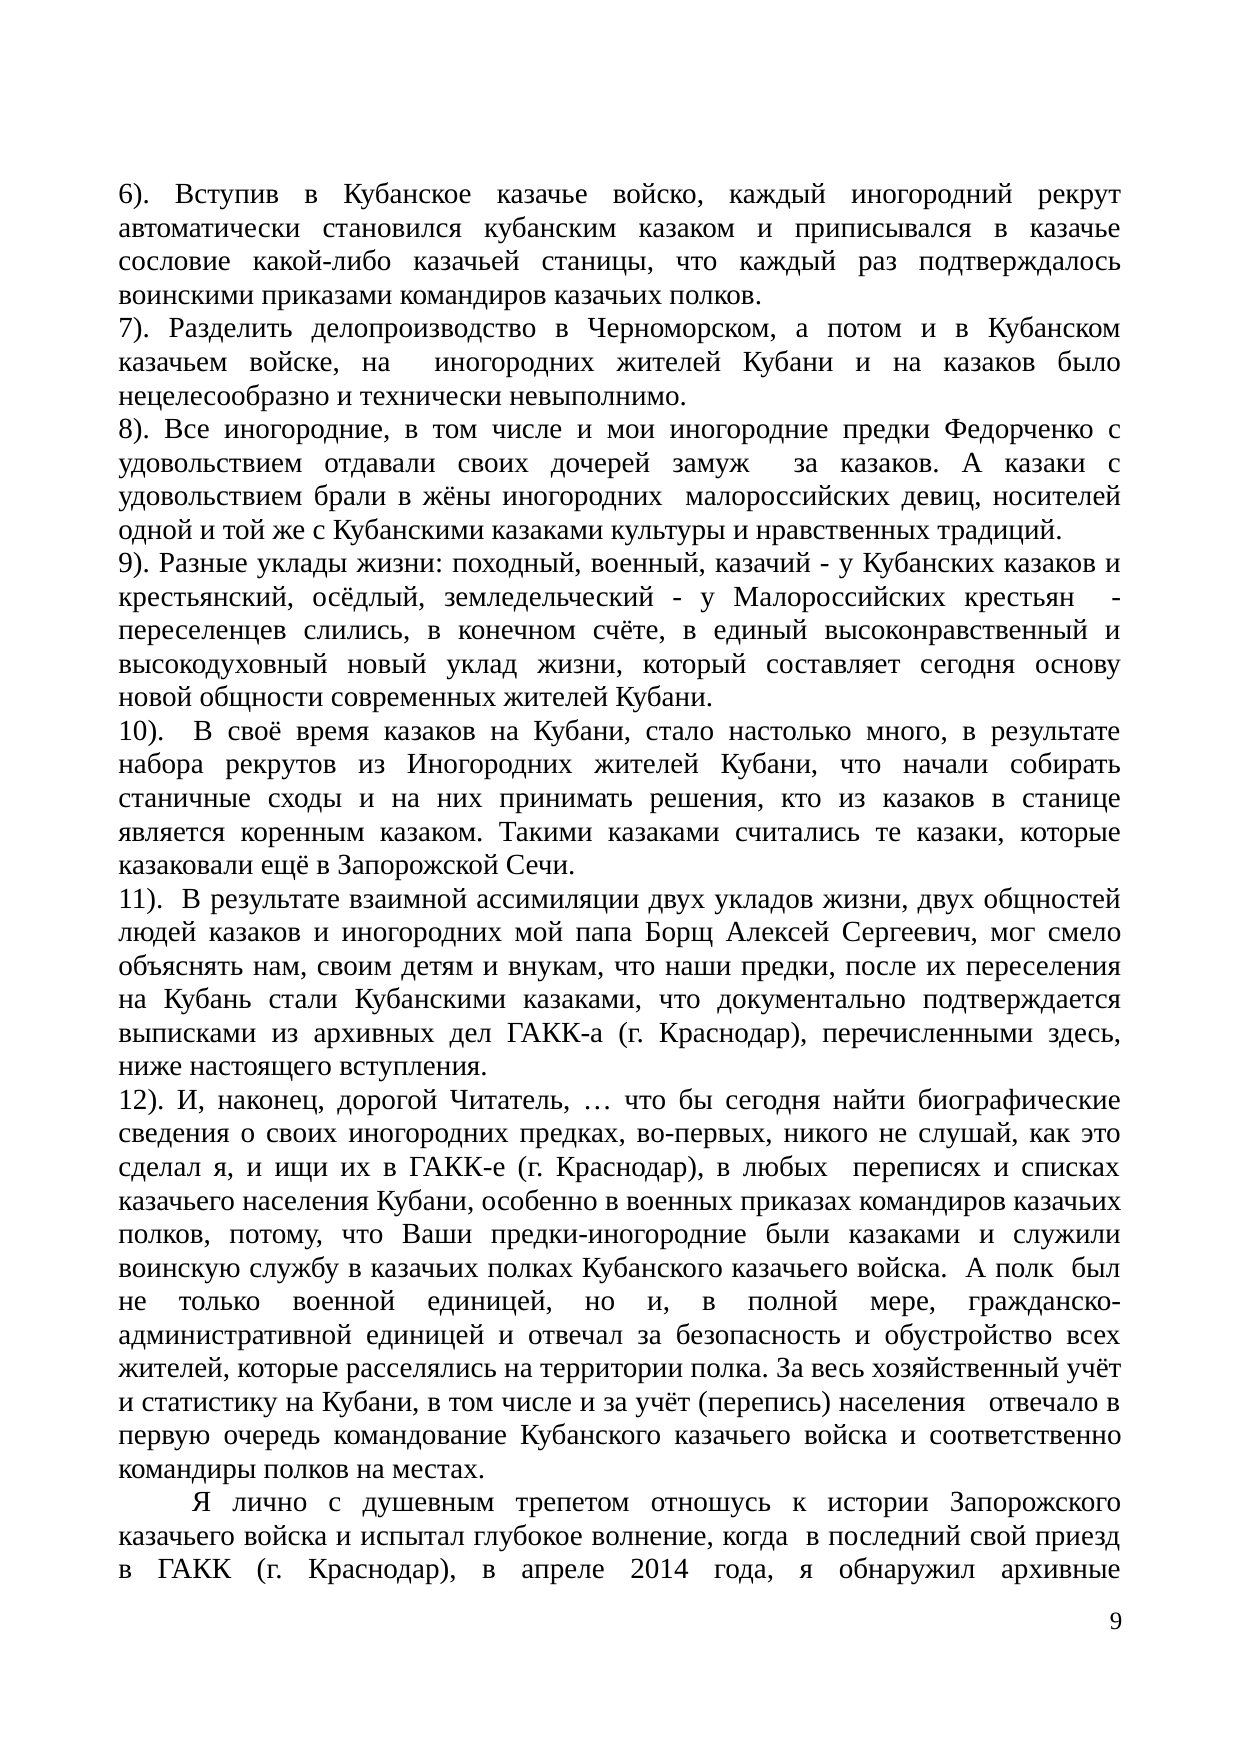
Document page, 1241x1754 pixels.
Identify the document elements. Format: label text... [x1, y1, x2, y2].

text 12). И, наконец, дорогой Читатель, … что бы сегодня найти биографические сведения о своих иногородних предках, во-первых, никого не слушай, как это сделал я, и ищи их в ГАКК-е (г. Краснодар), в любых переписях и списках казачьего населения Кубани, особенно в военных приказах командиров казачьих полков, потому, что Ваши предки-иногородние были казаками и служили воинскую службу в казачьих полках Кубанского казачьего войска. А полк был не только военной единицей, но и, в полной мере, гражданско-административной единицей и отвечал за безопасность и обустройство всех жителей, которые расселялись на территории полка. За весь хозяйственный учёт и статистику на Кубани, в том числе и за учёт (перепись) населения отвечало в первую очередь командование Кубанского казачьего войска и соответственно командиры полков на местах. [118, 1082, 1122, 1484]
text Я лично с душевным трепетом отношусь к истории Запорожского казачьего войска и испытал глубокое волнение, когда в последний свой приезд в ГАКК (г. Краснодар), в апреле 2014 года, я обнаружил архивные [118, 1484, 1122, 1585]
text 6). Вступив в Кубанское казачье войско, каждый иногородний рекрут автоматически становился кубанским казаком и приписывался в казачье сословие какой-либо казачьей станицы, что каждый раз подтверждалось воинскими приказами командиров казачьих полков. [118, 176, 1122, 311]
text 10). В своё время казаков на Кубани, стало настолько много, в результате набора рекрутов из Иногородних жителей Кубани, что начали собирать станичные сходы и на них принимать решения, кто из казаков в станице является коренным казаком. Такими казаками считались те казаки, которые казаковали ещё в Запорожской Сечи. [118, 713, 1122, 881]
text 7). Разделить делопроизводство в Черноморском, а потом и в Кубанском казачьем войске, на иногородних жителей Кубани и на казаков было нецелесообразно и технически невыполнимо. [118, 311, 1122, 411]
text 9). Разные уклады жизни: походный, военный, казачий - у Кубанских казаков и крестьянский, осёдлый, земледельческий - у Малороссийских крестьян -переселенцев слились, в конечном счёте, в единый высоконравственный и высокодуховный новый уклад жизни, который составляет сегодня основу новой общности современных жителей Кубани. [118, 545, 1122, 713]
text 8). Все иногородние, в том числе и мои иногородние предки Федорченко с удовольствием отдавали своих дочерей замуж за казаков. А казаки с удовольствием брали в жёны иногородних малороссийских девиц, носителей одной и той же с Кубанскими казаками культуры и нравственных традиций. [118, 411, 1122, 545]
text 11). В результате взаимной ассимиляции двух укладов жизни, двух общностей людей казаков и иногородних мой папа Борщ Алексей Сергеевич, мог смело объяснять нам, своим детям и внукам, что наши предки, после их переселения на Кубань стали Кубанскими казаками, что документально подтверждается выписками из архивных дел ГАКК-а (г. Краснодар), перечисленными здесь, ниже настоящего вступления. [118, 881, 1122, 1082]
